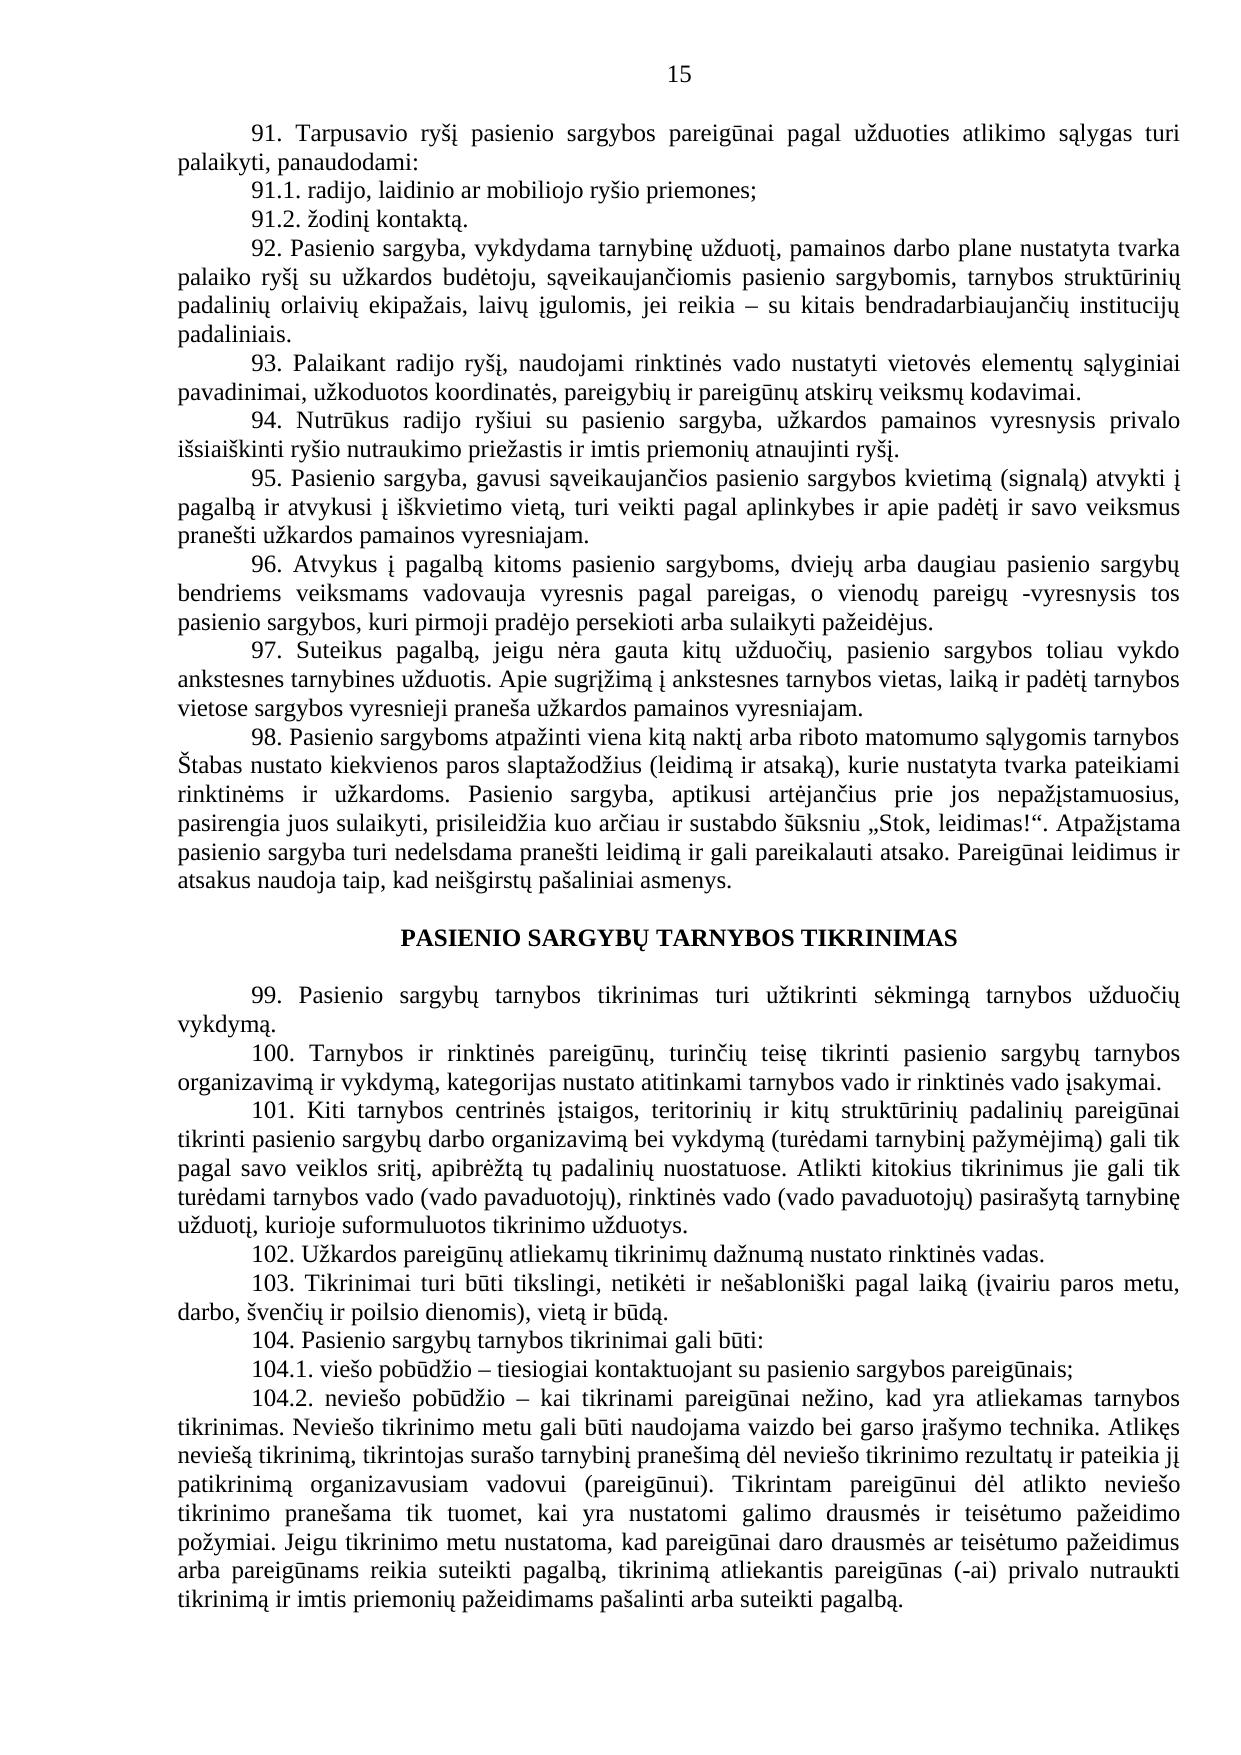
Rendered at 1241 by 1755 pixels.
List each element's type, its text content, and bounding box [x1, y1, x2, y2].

text 94. Nutrūkus radijo ryšiui su pasienio sargyba, užkardos pamainos vyresnysis privalo išsiaiškinti ryšio nutraukimo priežastis ir imtis priemonių atnaujinti ryšį. [177, 406, 1181, 463]
text 91.2. žodinį kontaktą. [177, 204, 1181, 233]
text 104. Pasienio sargybų tarnybos tikrinimai gali būti: [177, 1326, 1181, 1354]
text 93. Palaikant radijo ryšį, naudojami rinktinės vado nustatyti vietovės elementų sąlyginiai pavadinimai, užkoduotos koordinatės, pareigybių ir pareigūnų atskirų veiksmų kodavimai. [177, 348, 1181, 406]
text 103. Tikrinimai turi būti tikslingi, netikėti ir nešabloniški pagal laiką (įvairiu paros metu, darbo, švenčių ir poilsio dienomis), vietą ir būdą. [177, 1268, 1181, 1326]
text 92. Pasienio sargyba, vykdydama tarnybinę užduotį, pamainos darbo plane nustatyta tvarka palaiko ryšį su užkardos budėtoju, sąveikaujančiomis pasienio sargybomis, tarnybos struktūrinių padalinių orlaivių ekipažais, laivų įgulomis, jei reikia – su kitais bendradarbiaujančių institucijų padaliniais. [177, 233, 1181, 348]
text 104.2. neviešo pobūdžio – kai tikrinami pareigūnai nežino, kad yra atliekamas tarnybos tikrinimas. Neviešo tikrinimo metu gali būti naudojama vaizdo bei garso įrašymo technika. Atlikęs neviešą tikrinimą, tikrintojas surašo tarnybinį pranešimą dėl neviešo tikrinimo rezultatų ir pateikia jį patikrinimą organizavusiam vadovui (pareigūnui). Tikrintam pareigūnui dėl atlikto neviešo tikrinimo pranešama tik tuomet, kai yra nustatomi galimo drausmės ir teisėtumo pažeidimo požymiai. Jeigu tikrinimo metu nustatoma, kad pareigūnai daro drausmės ar teisėtumo pažeidimus arba pareigūnams reikia suteikti pagalbą, tikrinimą atliekantis pareigūnas (-ai) privalo nutraukti tikrinimą ir imtis priemonių pažeidimams pašalinti arba suteikti pagalbą. [177, 1383, 1181, 1613]
text 98. Pasienio sargyboms atpažinti viena kitą naktį arba riboto matomumo sąlygomis tarnybos Štabas nustato kiekvienos paros slaptažodžius (leidimą ir atsaką), kurie nustatyta tvarka pateikiami rinktinėms ir užkardoms. Pasienio sargyba, aptikusi artėjančius prie jos nepažįstamuosius, pasirengia juos sulaikyti, prisileidžia kuo arčiau ir sustabdo šūksniu „Stok, leidimas!“. Atpažįstama pasienio sargyba turi nedelsdama pranešti leidimą ir gali pareikalauti atsako. Pareigūnai leidimus ir atsakus naudoja taip, kad neišgirstų pašaliniai asmenys. [177, 722, 1181, 894]
text 102. Užkardos pareigūnų atliekamų tikrinimų dažnumą nustato rinktinės vadas. [177, 1239, 1181, 1268]
text 99. Pasienio sargybų tarnybos tikrinimas turi užtikrinti sėkmingą tarnybos užduočių vykdymą. [177, 981, 1181, 1038]
text 91.1. radijo, laidinio ar mobiliojo ryšio priemones; [177, 176, 1181, 204]
text 95. Pasienio sargyba, gavusi sąveikaujančios pasienio sargybos kvietimą (signalą) atvykti į pagalbą ir atvykusi į iškvietimo vietą, turi veikti pagal aplinkybes ir apie padėtį ir savo veiksmus pranešti užkardos pamainos vyresniajam. [177, 463, 1181, 549]
text 104.1. viešo pobūdžio – tiesiogiai kontaktuojant su pasienio sargybos pareigūnais; [177, 1354, 1181, 1383]
text 101. Kiti tarnybos centrinės įstaigos, teritorinių ir kitų struktūrinių padalinių pareigūnai tikrinti pasienio sargybų darbo organizavimą bei vykdymą (turėdami tarnybinį pažymėjimą) gali tik pagal savo veiklos sritį, apibrėžtą tų padalinių nuostatuose. Atlikti kitokius tikrinimus jie gali tik turėdami tarnybos vado (vado pavaduotojų), rinktinės vado (vado pavaduotojų) pasirašytą tarnybinę užduotį, kurioje suformuluotos tikrinimo užduotys. [177, 1096, 1181, 1239]
text 100. Tarnybos ir rinktinės pareigūnų, turinčių teisę tikrinti pasienio sargybų tarnybos organizavimą ir vykdymą, kategorijas nustato atitinkami tarnybos vado ir rinktinės vado įsakymai. [177, 1038, 1181, 1096]
text 96. Atvykus į pagalbą kitoms pasienio sargyboms, dviejų arba daugiau pasienio sargybų bendriems veiksmams vadovauja vyresnis pagal pareigas, o vienodų pareigų -vyresnysis tos pasienio sargybos, kuri pirmoji pradėjo persekioti arba sulaikyti pažeidėjus. [177, 549, 1181, 636]
text PASIENIO SARGYBŲ TARNYBOS TIKRINIMAS [177, 923, 1181, 952]
text 97. Suteikus pagalbą, jeigu nėra gauta kitų užduočių, pasienio sargybos toliau vykdo ankstesnes tarnybines užduotis. Apie sugrįžimą į ankstesnes tarnybos vietas, laiką ir padėtį tarnybos vietose sargybos vyresnieji praneša užkardos pamainos vyresniajam. [177, 636, 1181, 722]
text 91. Tarpusavio ryšį pasienio sargybos pareigūnai pagal užduoties atlikimo sąlygas turi palaikyti, panaudodami: [177, 118, 1181, 176]
